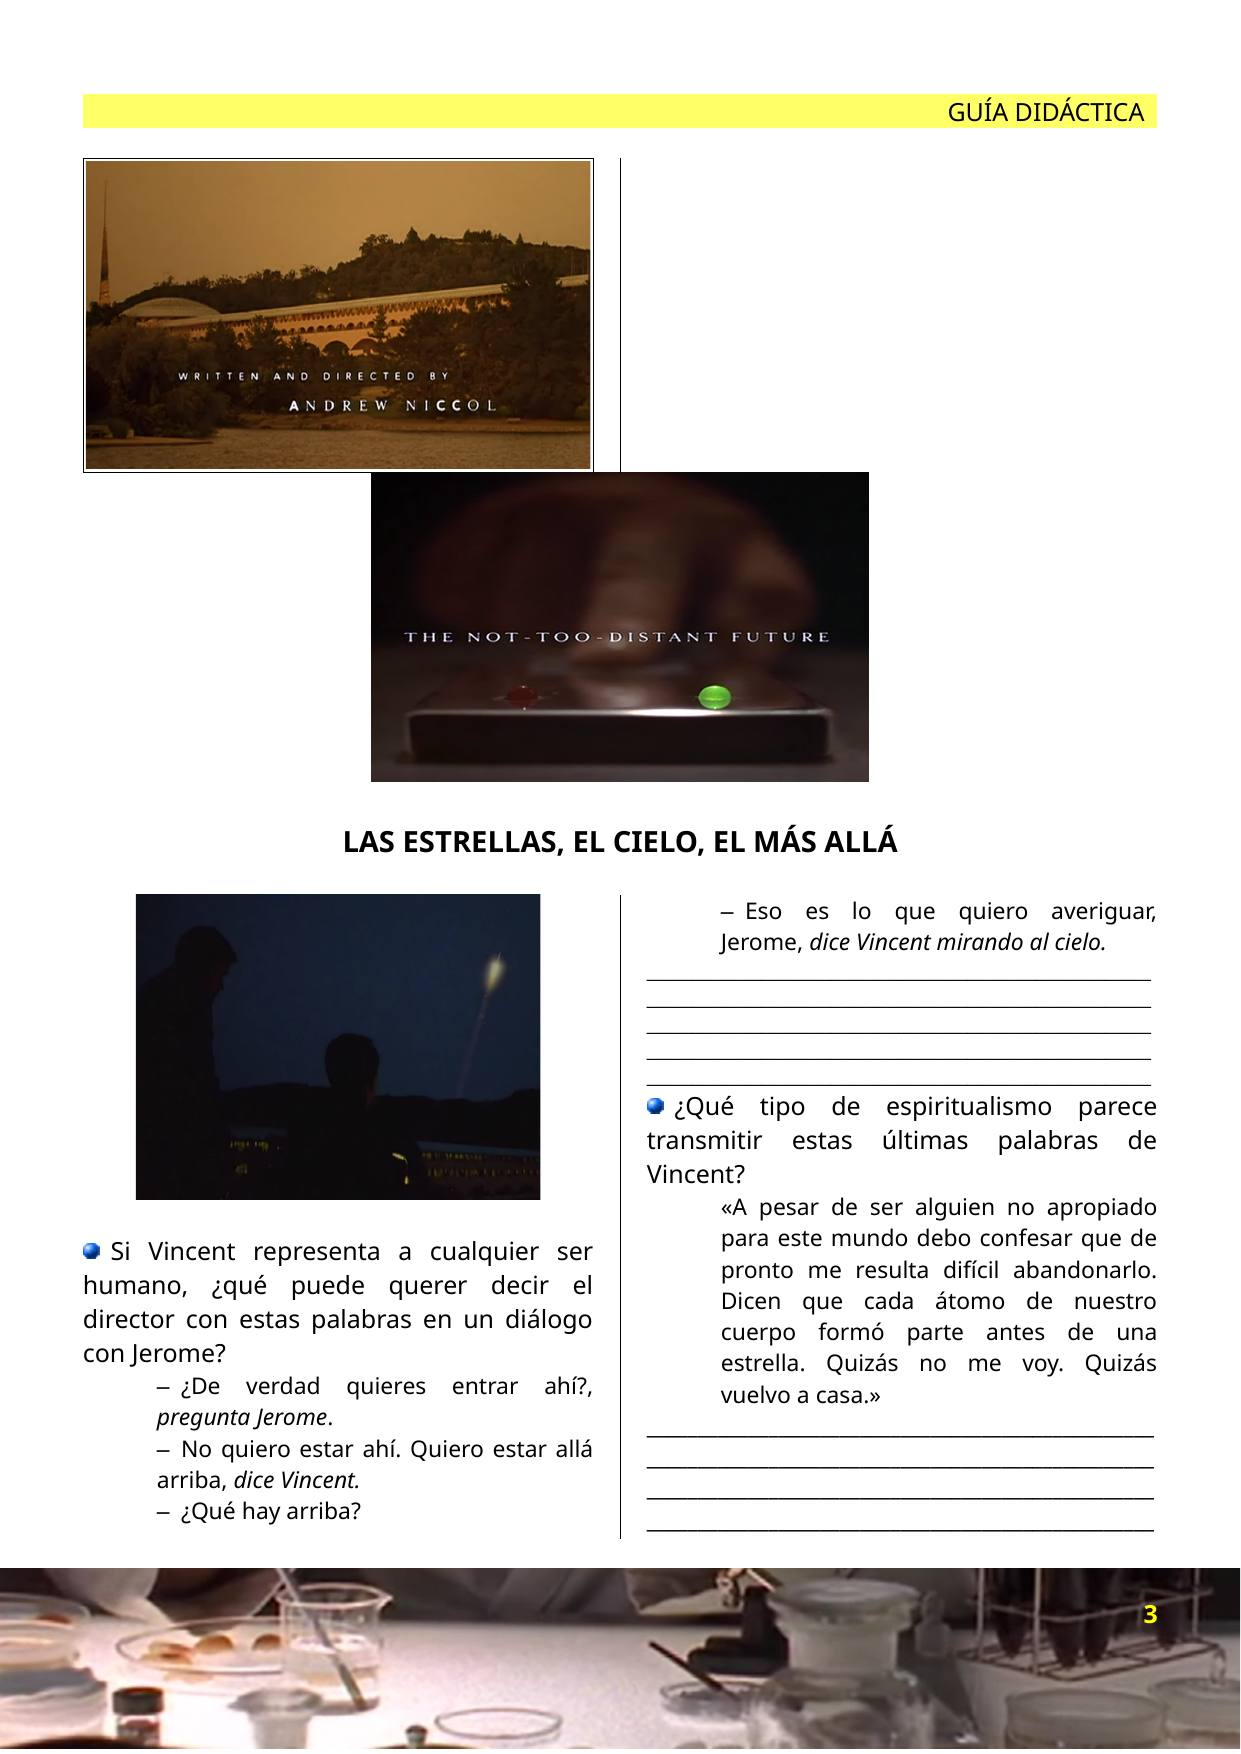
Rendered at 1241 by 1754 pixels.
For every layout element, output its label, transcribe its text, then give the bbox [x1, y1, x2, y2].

list ¿De verdad quieres entrar ahí?, pregunta Jerome. [157, 1370, 593, 1432]
picture [135, 894, 541, 1200]
list «A pesar de ser alguien no apropiado para este mundo debo confesar que de pronto me resulta difícil abandonarlo. Dicen que cada átomo de nuestro cuerpo formó parte antes de una estrella. Quizás no me voy. Quizás vuelvo a casa.» [721, 1191, 1157, 1410]
list ¿Qué hay arriba? [157, 1495, 593, 1526]
list Si Vincent representa a cualquier ser humano, ¿qué puede querer decir el director con estas palabras en un diálogo con Jerome? [83, 1234, 593, 1370]
picture [0, 1568, 1241, 1749]
picture [83, 1243, 100, 1259]
list ¿Qué tipo de espiritualismo parece transmitir estas últimas palabras de Vincent? [647, 1089, 1157, 1191]
picture [371, 472, 869, 782]
picture [85, 161, 591, 469]
list ____________________________________________________________________________________________________________________________________________________________________________________________________________________________ [647, 957, 1157, 1089]
list No quiero estar ahí. Quiero estar allá arriba, dice Vincent. [157, 1432, 593, 1495]
list Eso es lo que quiero averiguar, Jerome, dice Vincent mirando al cielo. [721, 895, 1157, 957]
text LAS ESTRELLAS, EL CIELO, EL MÁS ALLÁ [83, 821, 1157, 861]
picture [647, 1098, 664, 1114]
text ________________________________________________________________________________________________________________________________________________________________________________________________________ [647, 1410, 1157, 1535]
